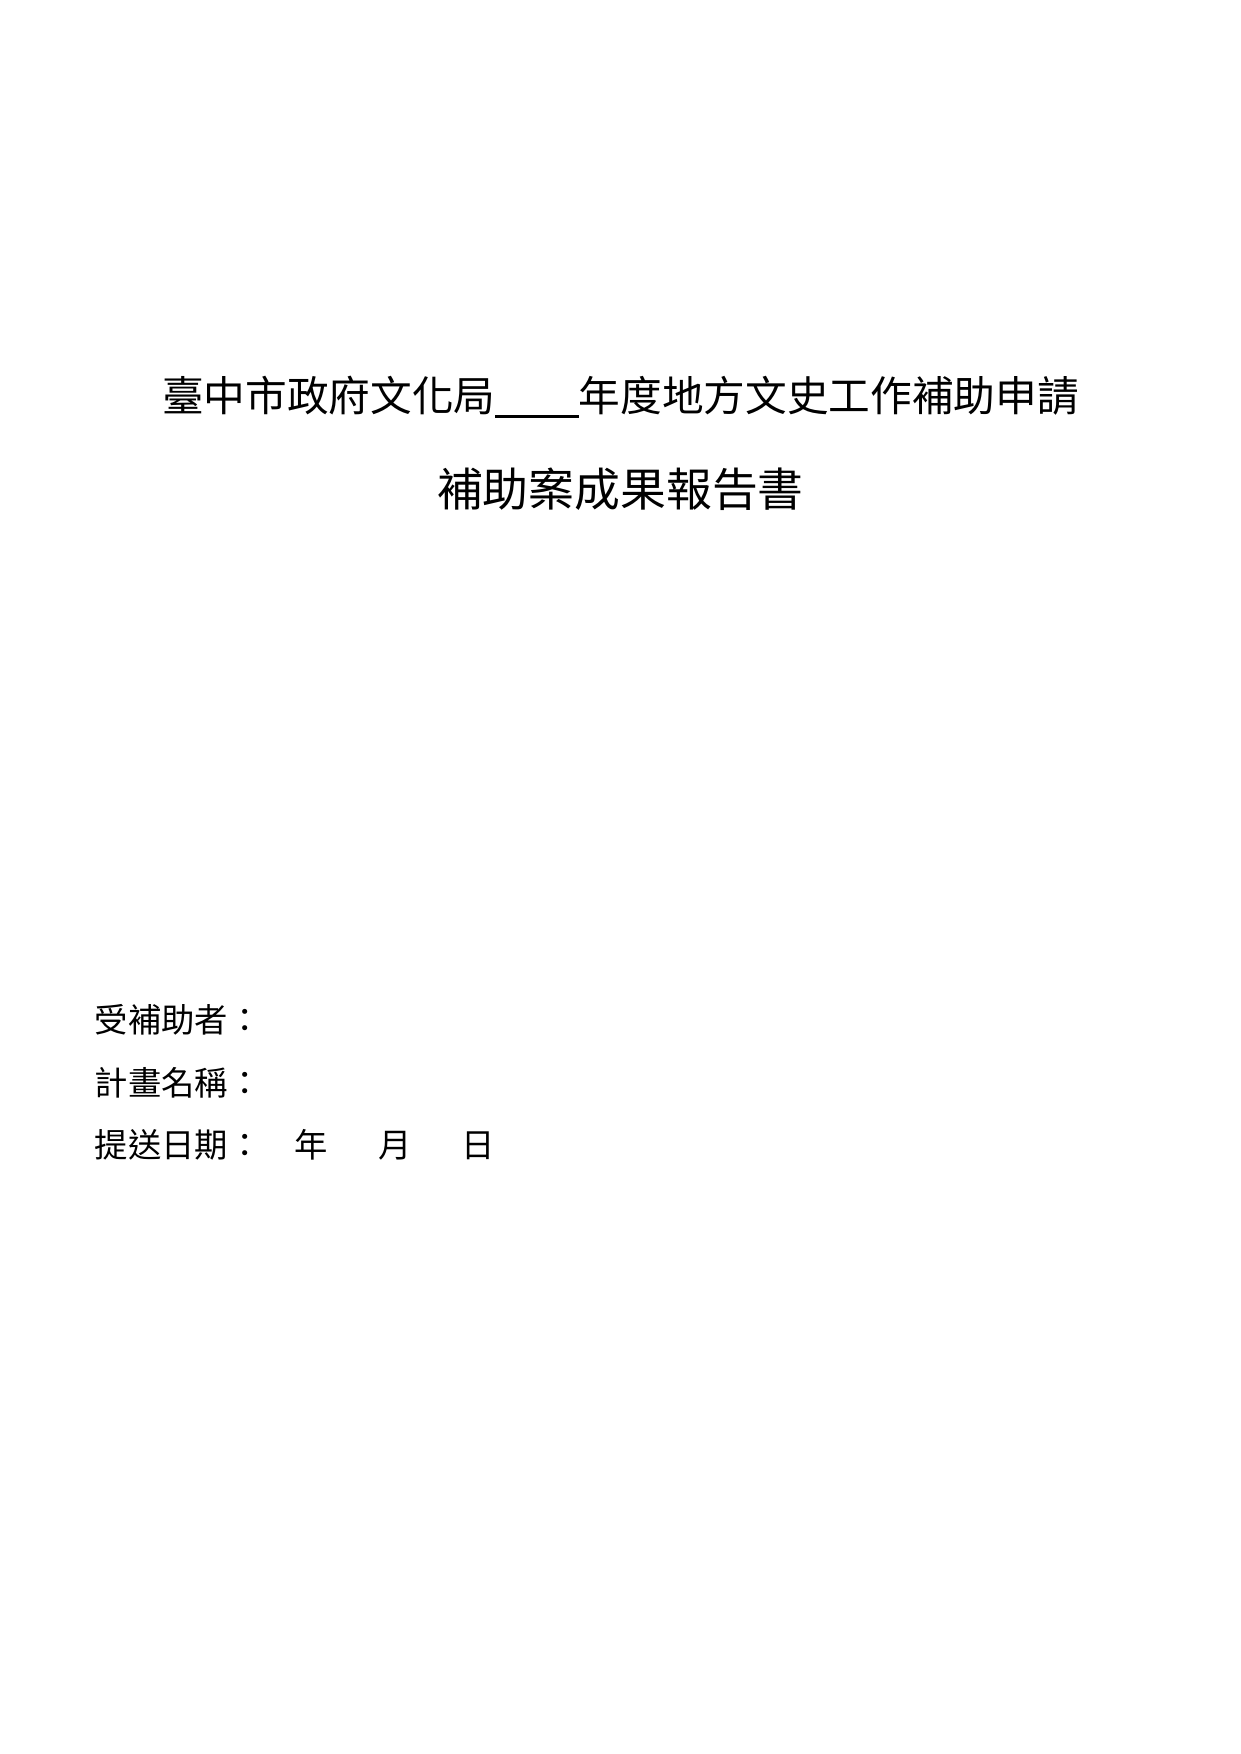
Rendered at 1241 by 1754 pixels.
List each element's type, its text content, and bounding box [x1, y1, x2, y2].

text 臺中市政府文化局 年度地方文史工作補助申請 [94, 352, 1146, 414]
text 計畫名稱： [94, 1039, 1146, 1102]
text 補助案成果報告書 [94, 414, 1146, 539]
text 提送日期： 年 月 日 [94, 1102, 1146, 1164]
text 受補助者： [94, 977, 1146, 1039]
